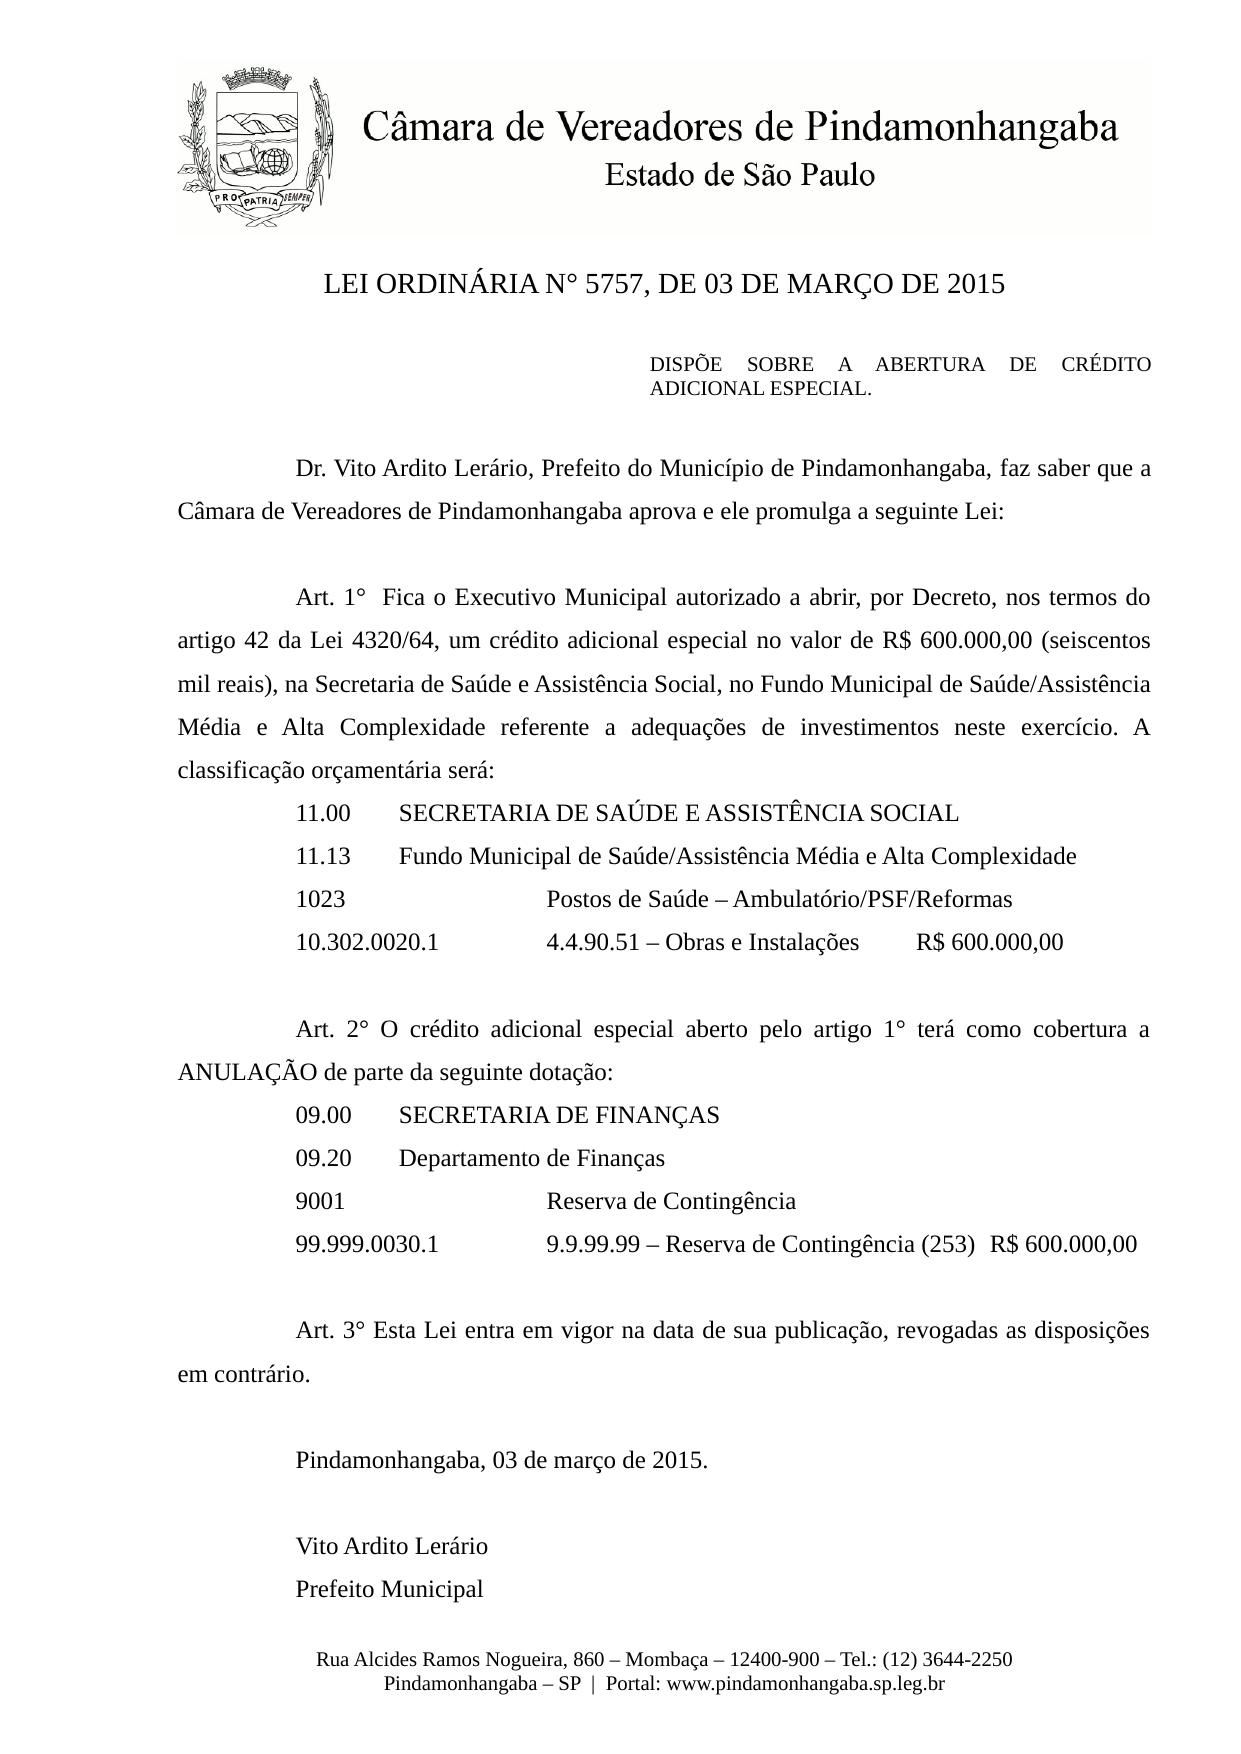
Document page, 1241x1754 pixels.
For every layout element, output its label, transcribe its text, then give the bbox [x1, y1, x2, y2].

text 1023 Postos de Saúde – Ambulatório/PSF/Reformas [177, 884, 1152, 913]
text 9001 Reserva de Contingência [177, 1186, 1152, 1215]
text 10.302.0020.1 4.4.90.51 – Obras e Instalações R$ 600.000,00 [177, 927, 1152, 956]
text Pindamonhangaba, 03 de março de 2015. [177, 1445, 1152, 1474]
text 99.999.0030.1 9.9.99.99 – Reserva de Contingência (253) R$ 600.000,00 [177, 1229, 1152, 1258]
text Prefeito Municipal [177, 1574, 1152, 1603]
text Dr. Vito Ardito Lerário, Prefeito do Município de Pindamonhangaba, faz saber que a Câmara de Vereadores de Pindamonhangaba aprova e ele promulga a seguinte Lei: [177, 453, 1152, 525]
text Art. 3° Esta Lei entra em vigor na data de sua publicação, revogadas as disposições em contrário. [177, 1316, 1152, 1387]
text Vito Ardito Lerário [177, 1531, 1152, 1560]
text 11.00 SECRETARIA DE SAÚDE E ASSISTÊNCIA SOCIAL [177, 798, 1152, 827]
text Art. 2° O crédito adicional especial aberto pelo artigo 1° terá como cobertura a ANULAÇÃO de parte da seguinte dotação: [177, 1014, 1152, 1086]
text Art. 1° Fica o Executivo Municipal autorizado a abrir, por Decreto, nos termos do artigo 42 da Lei 4320/64, um crédito adicional especial no valor de R$ 600.000,00 (seiscentos mil reais), na Secretaria de Saúde e Assistência Social, no Fundo Municipal de Saúde/Assistência Média e Alta Complexidade referente a adequações de investimentos neste exercício. A classificação orçamentária será: [177, 582, 1152, 784]
text 09.20 Departamento de Finanças [177, 1143, 1152, 1172]
text 09.00 SECRETARIA DE FINANÇAS [177, 1100, 1152, 1129]
picture [177, 59, 1152, 236]
text DISPÕE SOBRE A ABERTURA DE CRÉDITO ADICIONAL ESPECIAL. [649, 352, 1152, 400]
text LEI ORDINÁRIA N° 5757, de 03 de março de 2015 [177, 266, 1152, 299]
text 11.13 Fundo Municipal de Saúde/Assistência Média e Alta Complexidade [177, 841, 1152, 870]
